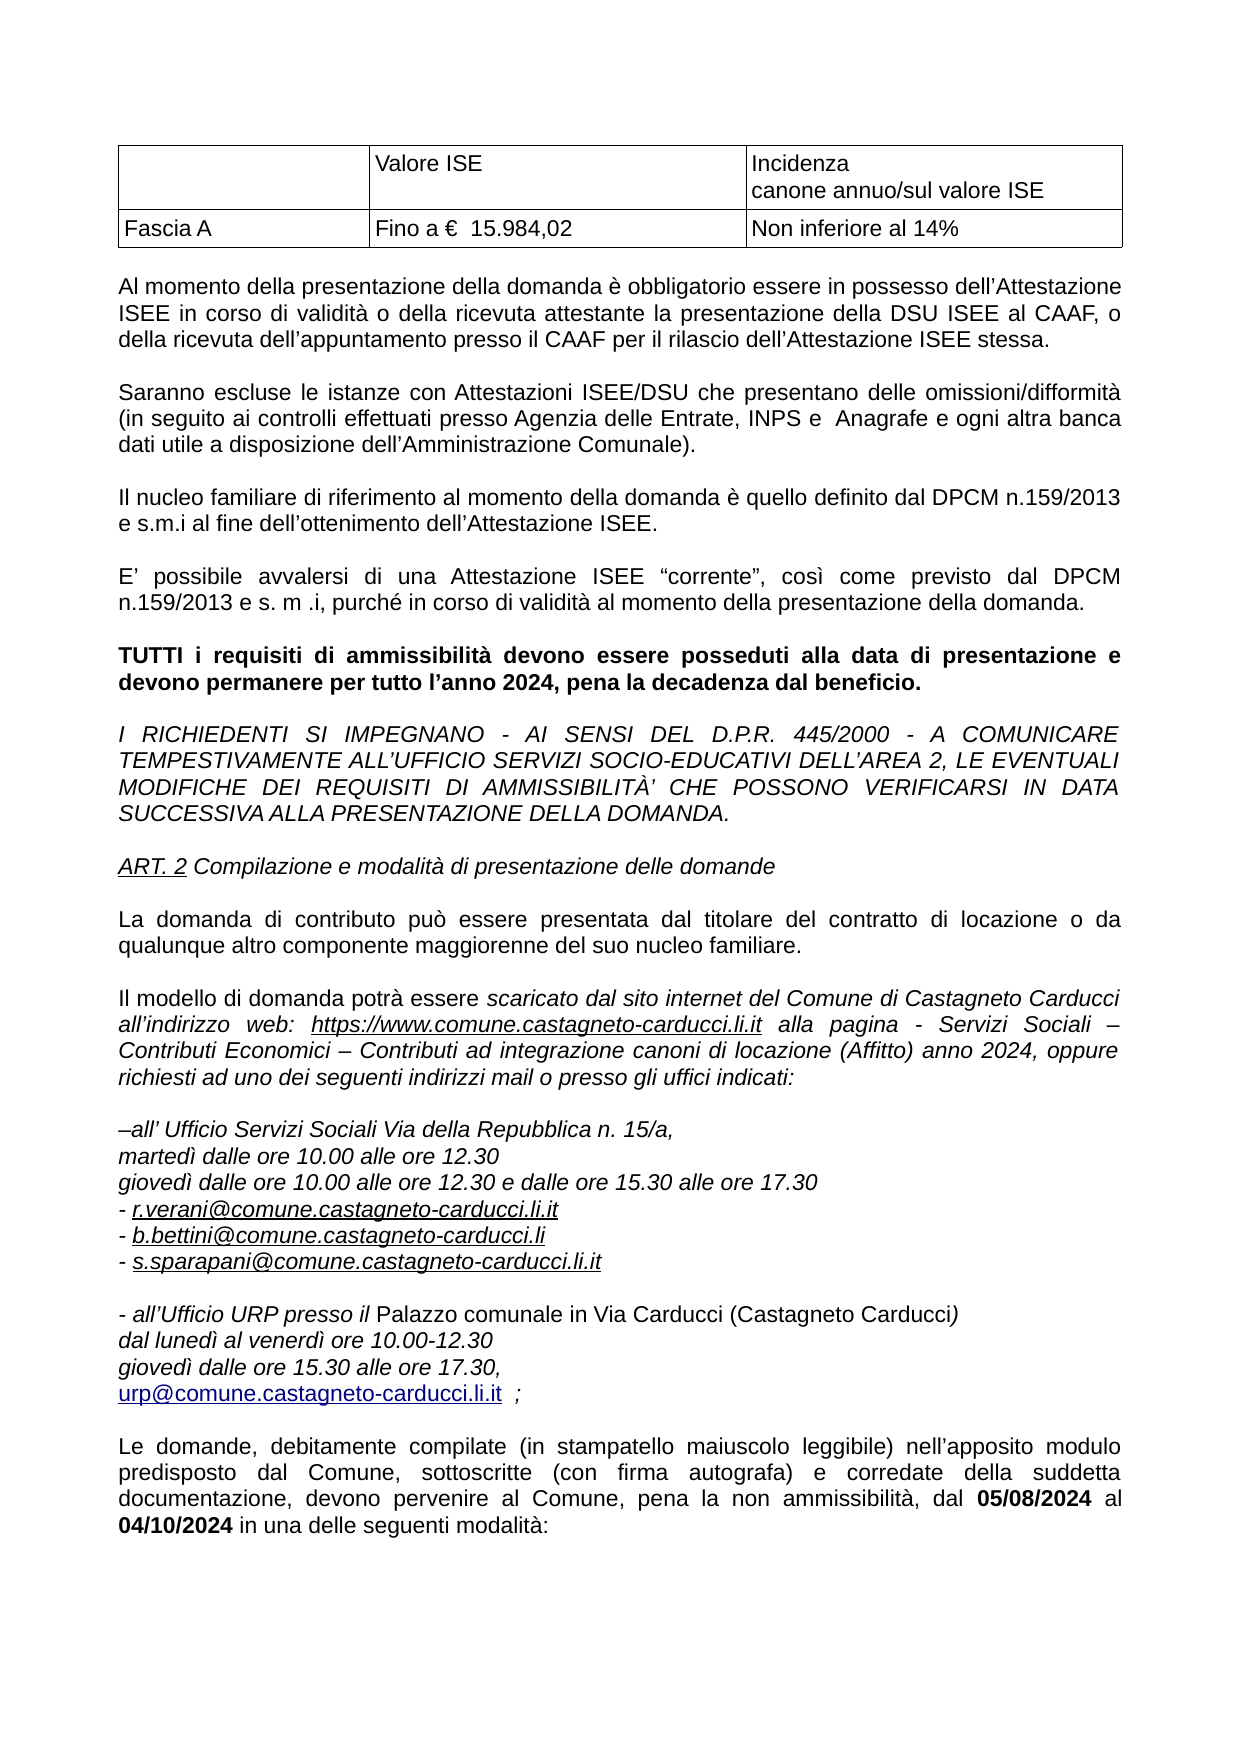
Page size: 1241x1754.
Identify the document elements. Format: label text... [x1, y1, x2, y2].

text giovedì dalle ore 15.30 alle ore 17.30, [118, 1354, 1122, 1380]
table_header [119, 146, 369, 209]
text Le domande, debitamente compilate (in stampatello maiuscolo leggibile) nell’apposito modulo predisposto dal Comune, sottoscritte (con firma autografa) e corredate della suddetta documentazione, devono pervenire al Comune, pena la non ammissibilità, dal 05/08/2024 al 04/10/2024 in una delle seguenti modalità: [118, 1433, 1122, 1538]
text I RICHIEDENTI SI IMPEGNANO - AI SENSI DEL D.P.R. 445/2000 - A COMUNICARE TEMPESTIVAMENTE ALL’UFFICIO SERVIZI SOCIO-EDUCATIVI DELL’AREA 2, LE EVENTUALI MODIFICHE DEI REQUISITI DI AMMISSIBILITÀ’ CHE POSSONO VERIFICARSI IN DATA SUCCESSIVA ALLA PRESENTAZIONE DELLA DOMANDA. [118, 721, 1122, 827]
table_cell Fascia A [119, 210, 369, 247]
text La domanda di contributo può essere presentata dal titolare del contratto di locazione o da qualunque altro componente maggiorenne del suo nucleo familiare. [118, 906, 1122, 958]
table_cell Non inferiore al 14% [747, 210, 1122, 247]
text - r.verani@comune.castagneto-carducci.li.it [118, 1196, 1122, 1222]
text ART. 2 Compilazione e modalità di presentazione delle domande [118, 853, 1122, 879]
text - all’Ufficio URP presso il Palazzo comunale in Via Carducci (Castagneto Carducci) [118, 1301, 1122, 1327]
text Il nucleo familiare di riferimento al momento della domanda è quello definito dal DPCM n.159/2013 e s.m.i al fine dell’ottenimento dell’Attestazione ISEE. [118, 484, 1122, 537]
table_cell Fino a € 15.984,02 [370, 210, 746, 247]
text - b.bettini@comune.castagneto-carducci.li [118, 1222, 1122, 1248]
text TUTTI i requisiti di ammissibilità devono essere posseduti alla data di presentazione e devono permanere per tutto l’anno 2024, pena la decadenza dal beneficio. [118, 642, 1122, 695]
text - s.sparapani@comune.castagneto-carducci.li.it [118, 1248, 1122, 1274]
table_header Incidenza canone annuo/sul valore ISE [747, 146, 1122, 209]
text E’ possibile avvalersi di una Attestazione ISEE “corrente”, così come previsto dal DPCM n.159/2013 e s. m .i, purché in corso di validità al momento della presentazione della domanda. [118, 563, 1122, 616]
text Saranno escluse le istanze con Attestazioni ISEE/DSU che presentano delle omissioni/difformità (in seguito ai controlli effettuati presso Agenzia delle Entrate, INPS e Anagrafe e ogni altra banca dati utile a disposizione dell’Amministrazione Comunale). [118, 378, 1122, 458]
text urp@comune.castagneto-carducci.li.it ; [118, 1380, 1122, 1406]
text –all’ Ufficio Servizi Sociali Via della Repubblica n. 15/a, [118, 1116, 1122, 1143]
text Il modello di domanda potrà essere scaricato dal sito internet del Comune di Castagneto Carducci all’indirizzo web: https://www.comune.castagneto-carducci.li.it alla pagina - Servizi Sociali – Contributi Economici – Contributi ad integrazione canoni di locazione (Affitto) anno 2024, oppure richiesti ad uno dei seguenti indirizzi mail o presso gli uffici indicati: [118, 985, 1122, 1090]
table_header Valore ISE [370, 146, 746, 209]
text dal lunedì al venerdì ore 10.00-12.30 [118, 1327, 1122, 1354]
text martedì dalle ore 10.00 alle ore 12.30 [118, 1143, 1122, 1169]
text giovedì dalle ore 10.00 alle ore 12.30 e dalle ore 15.30 alle ore 17.30 [118, 1169, 1122, 1196]
text Al momento della presentazione della domanda è obbligatorio essere in possesso dell’Attestazione ISEE in corso di validità o della ricevuta attestante la presentazione della DSU ISEE al CAAF, o della ricevuta dell’appuntamento presso il CAAF per il rilascio dell’Attestazione ISEE stessa. [118, 273, 1122, 352]
